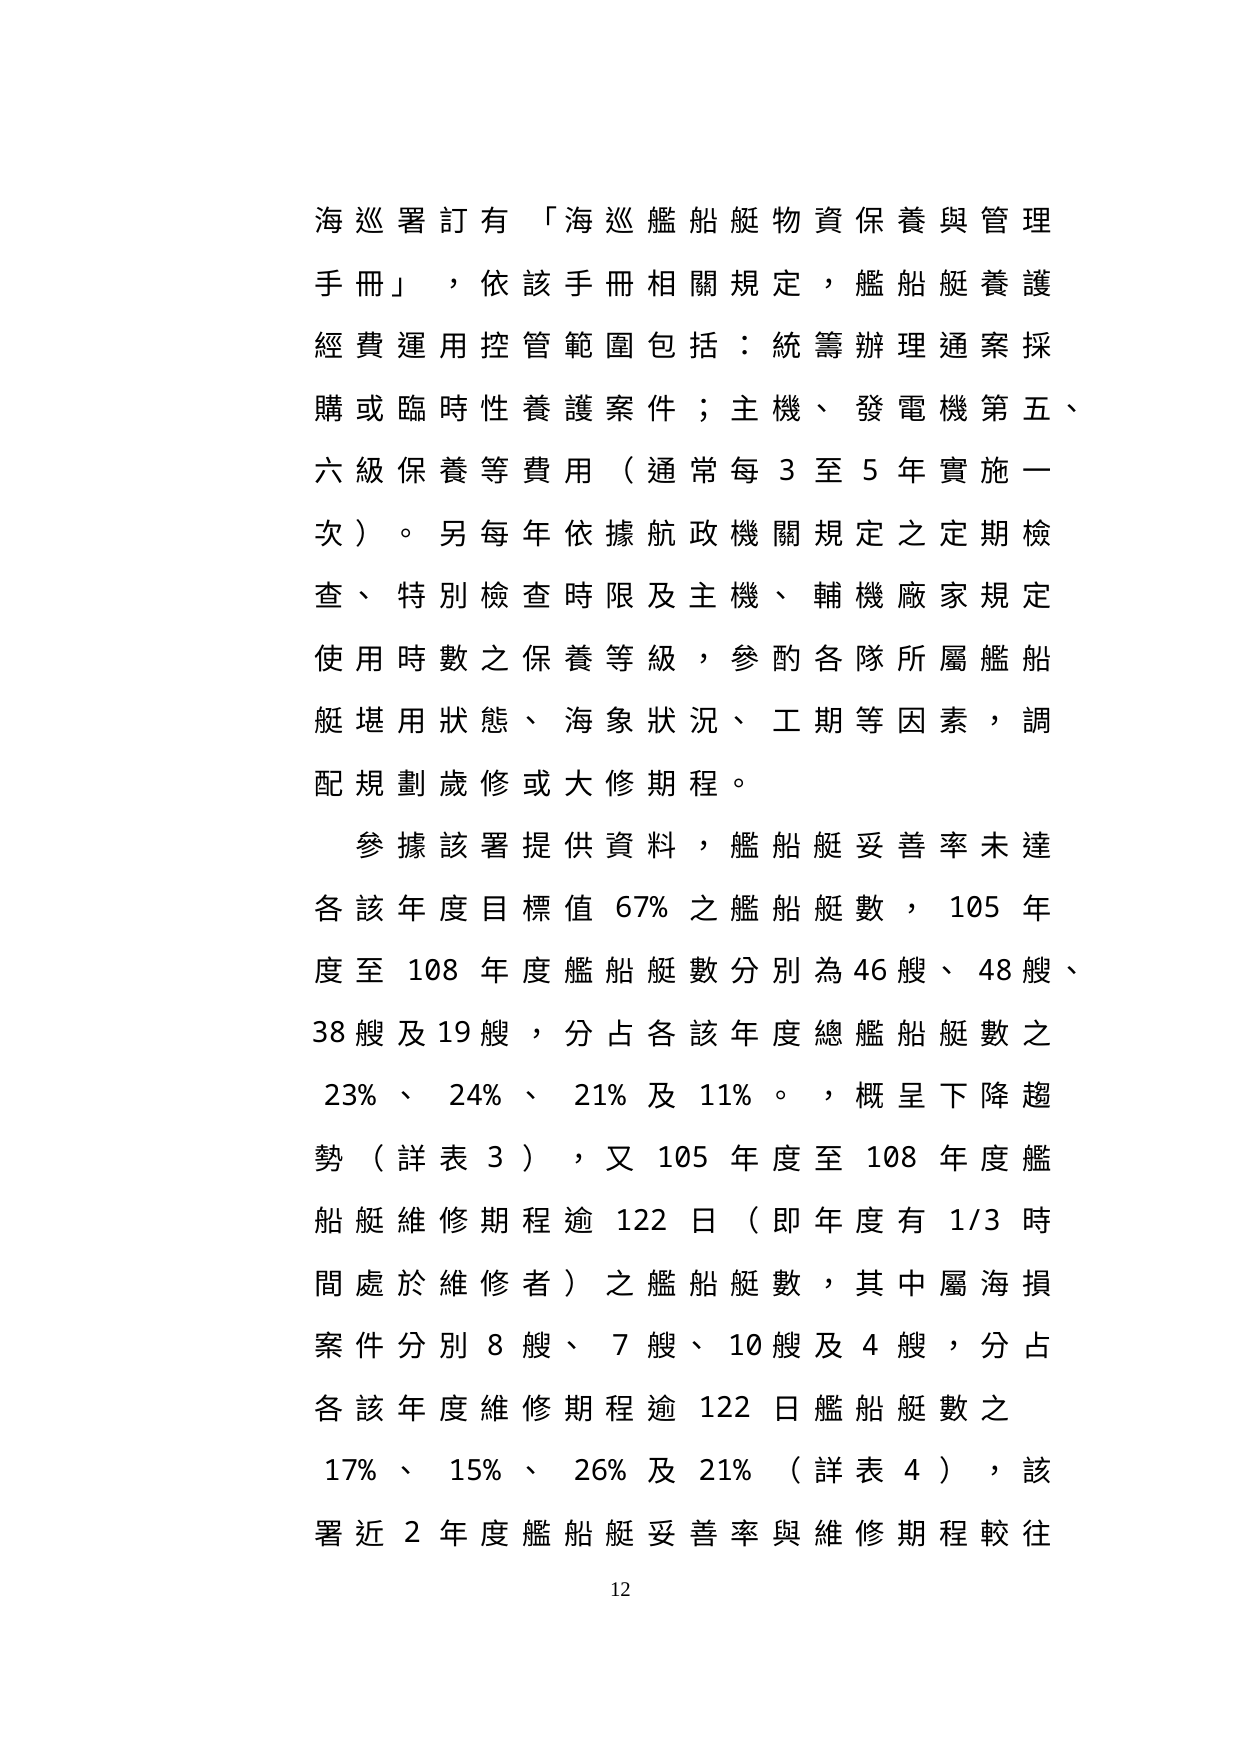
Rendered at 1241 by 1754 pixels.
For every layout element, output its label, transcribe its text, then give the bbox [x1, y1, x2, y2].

text 參據該署提供資料，艦船艇妥善率未達各該年度目標值67%之艦船艇數，105年度至108年度艦船艇數分別為46艘、48艘、38艘及19艘，分占各該年度總艦船艇數之23%、24%、21%及11%。，概呈下降趨勢（詳表3），又105年度至108年度艦船艇維修期程逾122日（即年度有1/3時間處於維修者）之艦船艇數，其中屬海損案件分別8艘、7艘、10艘及4艘，分占各該年度維修期程逾122日艦船艇數之17%、15%、26%及21%（詳表4），該署近2年度艦船艇妥善率與維修期程較往年改善，惟妥善率低於年度目標值艦船艇數占總艦船艇數之比率年平均逾1成，允宜持續加強管理，以確保艦船艇出勤率及調派機動性。又維修期程逾122日之原因中，部分因海損造成，海損除造成艦船艇維修經費增加外，恐有排擠大修、歲修等例行性養護經費之虞，允宜提升維修效率。 [271, 802, 1058, 1552]
text 為規範艦船艇養護事項辦理程序，建立艦船艇之保養維修制度，並落實健全管理，海巡署訂有「海巡艦船艇物資保養與管理手冊」，依該手冊相關規定，艦船艇養護經費運用控管範圍包括：統籌辦理通案採購或臨時性養護案件；主機、發電機第五、六級保養等費用（通常每3至5年實施一次）。另每年依據航政機關規定之定期檢查、特別檢查時限及主機、輔機廠家規定使用時數之保養等級，參酌各隊所屬艦船艇堪用狀態、海象狀況、工期等因素，調配規劃歲修或大修期程。 [271, 177, 1058, 802]
